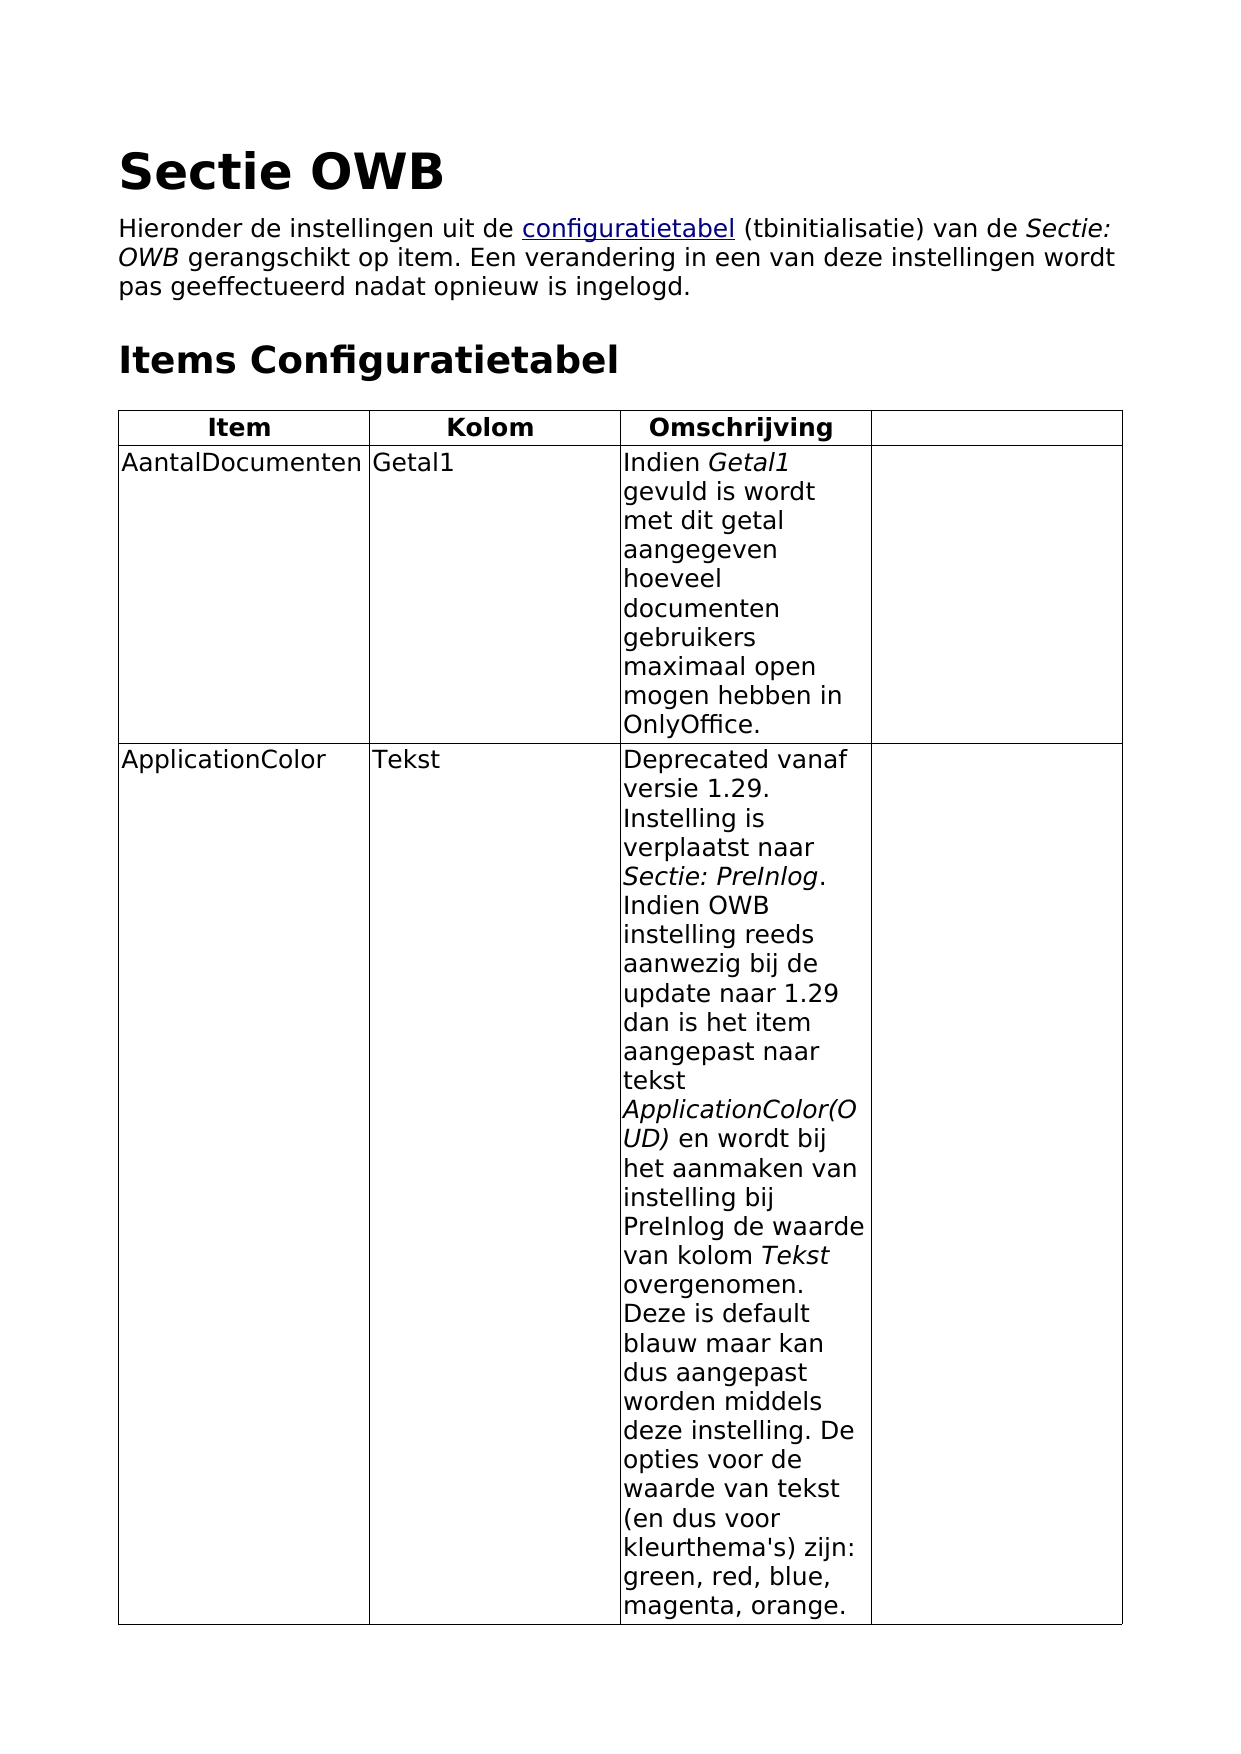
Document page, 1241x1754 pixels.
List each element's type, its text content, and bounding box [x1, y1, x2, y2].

table_header Item [119, 411, 369, 445]
subtitle Items Configuratietabel [118, 339, 1122, 382]
subtitle Sectie OWB [118, 143, 1122, 201]
table_header Omschrijving [621, 411, 871, 445]
table_cell [872, 744, 1122, 1623]
table_cell Getal1 [370, 446, 620, 742]
table_header Kolom [370, 411, 620, 445]
table_cell [872, 446, 1122, 742]
table_cell AantalDocumenten [119, 446, 369, 742]
table_header [872, 411, 1122, 445]
text Hieronder de instellingen uit de configuratietabel (tbinitialisatie) van de Sectie: OWB gerangschikt op item. Een verandering in een van deze instellingen wordt pas geeffectueerd nadat opnieuw is ingelogd. [118, 214, 1122, 301]
table_cell Tekst [370, 744, 620, 1623]
table_cell ApplicationColor [119, 744, 369, 1623]
table_cell Indien Getal1 gevuld is wordt met dit getal aangegeven hoeveel documenten gebruikers maximaal open mogen hebben in OnlyOffice. [621, 446, 871, 742]
table_cell Deprecated vanaf versie 1.29. Instelling is verplaatst naar Sectie: PreInlog. Indien OWB instelling reeds aanwezig bij de update naar 1.29 dan is het item aangepast naar tekst ApplicationColor(OUD) en wordt bij het aanmaken van instelling bij PreInlog de waarde van kolom Tekst overgenomen. Deze is default blauw maar kan dus aangepast worden middels deze instelling. De opties voor de waarde van tekst (en dus voor kleurthema's) zijn: green, red, blue, magenta, orange. [621, 744, 871, 1623]
